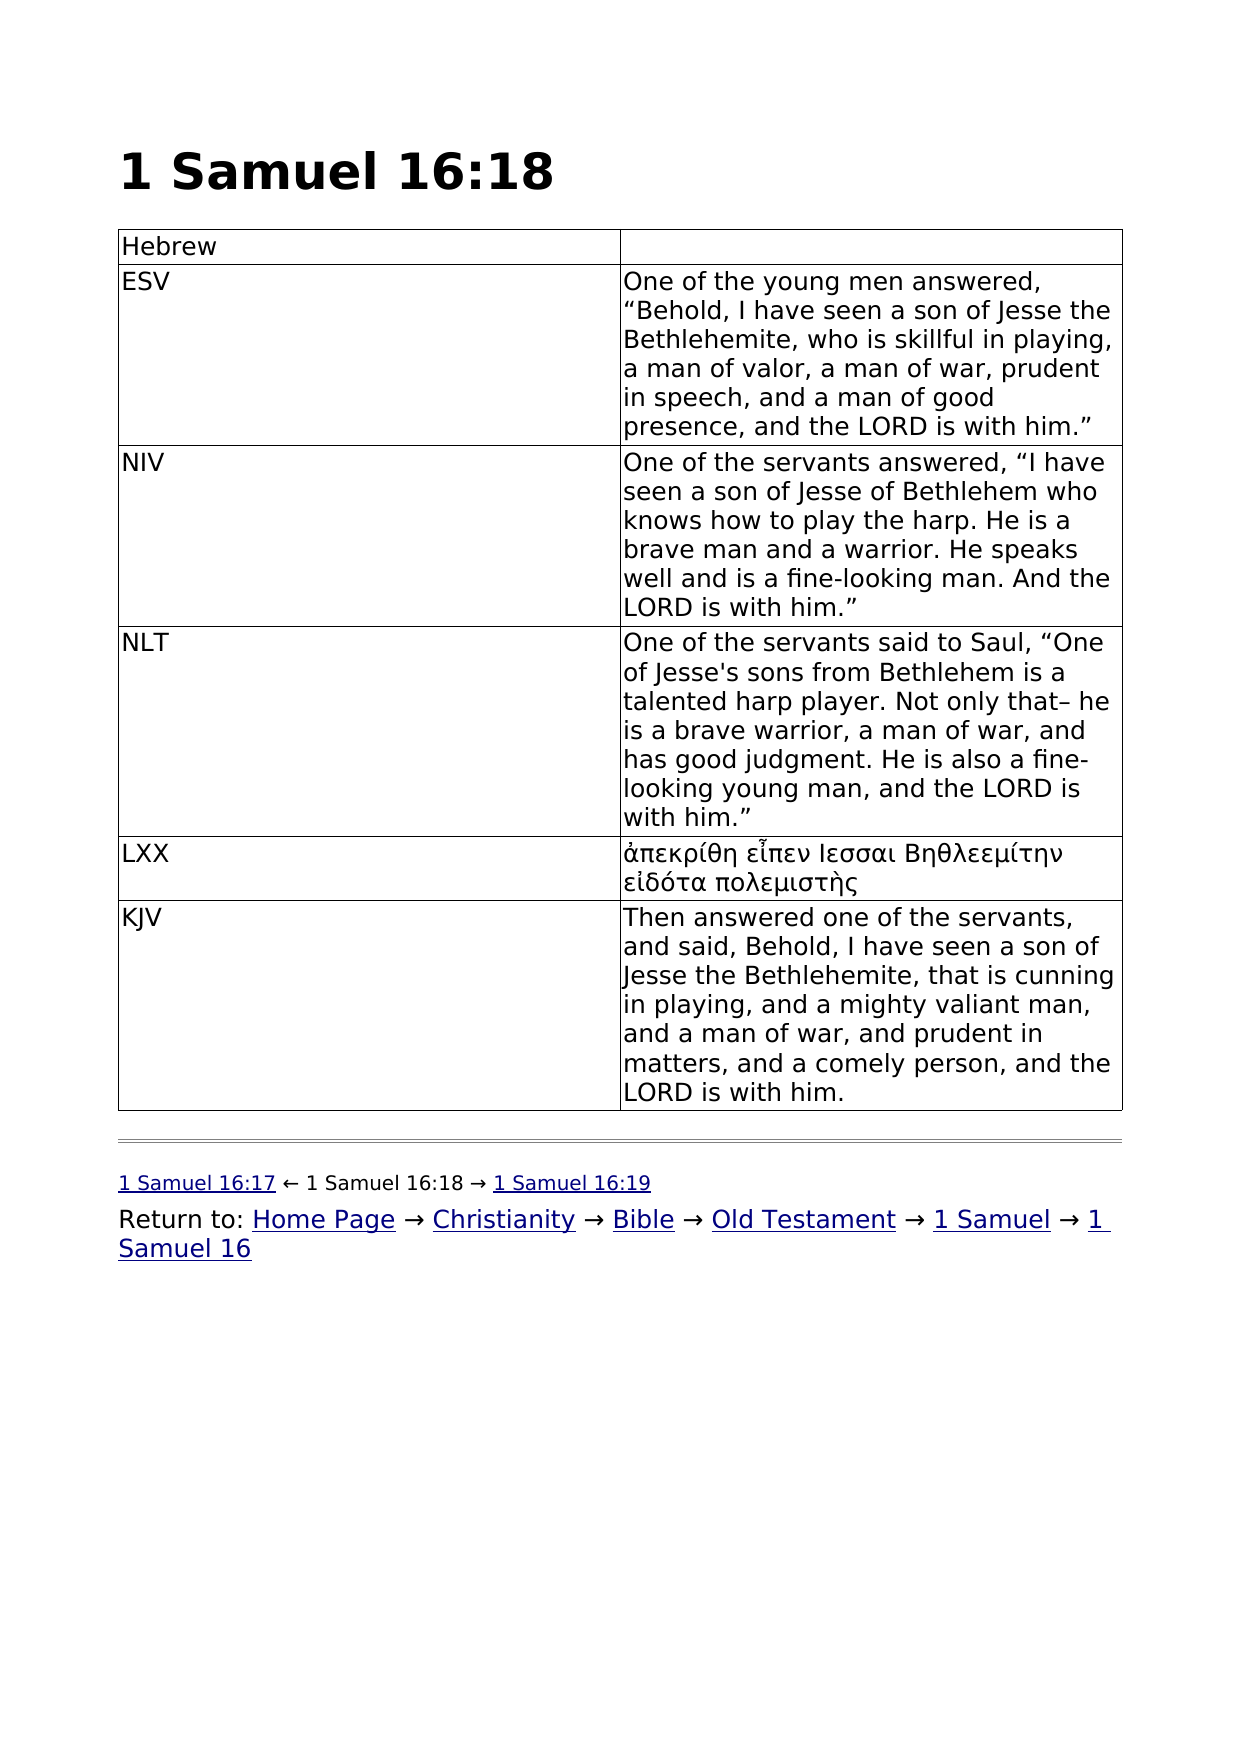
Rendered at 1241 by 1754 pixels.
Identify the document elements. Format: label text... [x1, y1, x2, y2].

text Return to: Home Page → Christianity → Bible → Old Testament → 1 Samuel → 1 Samuel 16 [118, 1205, 1122, 1264]
text 1 Samuel 16:17 ← 1 Samuel 16:18 → 1 Samuel 16:19 [118, 1171, 1122, 1205]
table_cell ESV [119, 265, 620, 445]
table_cell One of the servants answered, “I have seen a son of Jesse of Bethlehem who knows how to play the harp. He is a brave man and a warrior. He speaks well and is a fine-looking man. And the LORD is with him.” [621, 446, 1122, 626]
table_cell Then answered one of the servants, and said, Behold, I have seen a son of Jesse the Bethlehemite, that is cunning in playing, and a mighty valiant man, and a man of war, and prudent in matters, and a comely person, and the LORD is with him. [621, 901, 1122, 1110]
table_cell NLT [119, 627, 620, 836]
table_cell One of the young men answered, “Behold, I have seen a son of Jesse the Bethlehemite, who is skillful in playing, a man of valor, a man of war, prudent in speech, and a man of good presence, and the LORD is with him.” [621, 265, 1122, 445]
table_cell KJV [119, 901, 620, 1110]
table_cell One of the servants said to Saul, “One of Jesse's sons from Bethlehem is a talented harp player. Not only that– he is a brave warrior, a man of war, and has good judgment. He is also a fine-looking young man, and the LORD is with him.” [621, 627, 1122, 836]
subtitle 1 Samuel 16:18 [118, 143, 1122, 201]
table_cell ἀπεκρίθη εἶπεν Ιεσσαι Βηθλεεμίτην εἰδότα πολεμιστὴς [621, 837, 1122, 900]
table_header [621, 230, 1122, 264]
table_cell LXX [119, 837, 620, 900]
table_header Hebrew [119, 230, 620, 264]
table_cell NIV [119, 446, 620, 626]
